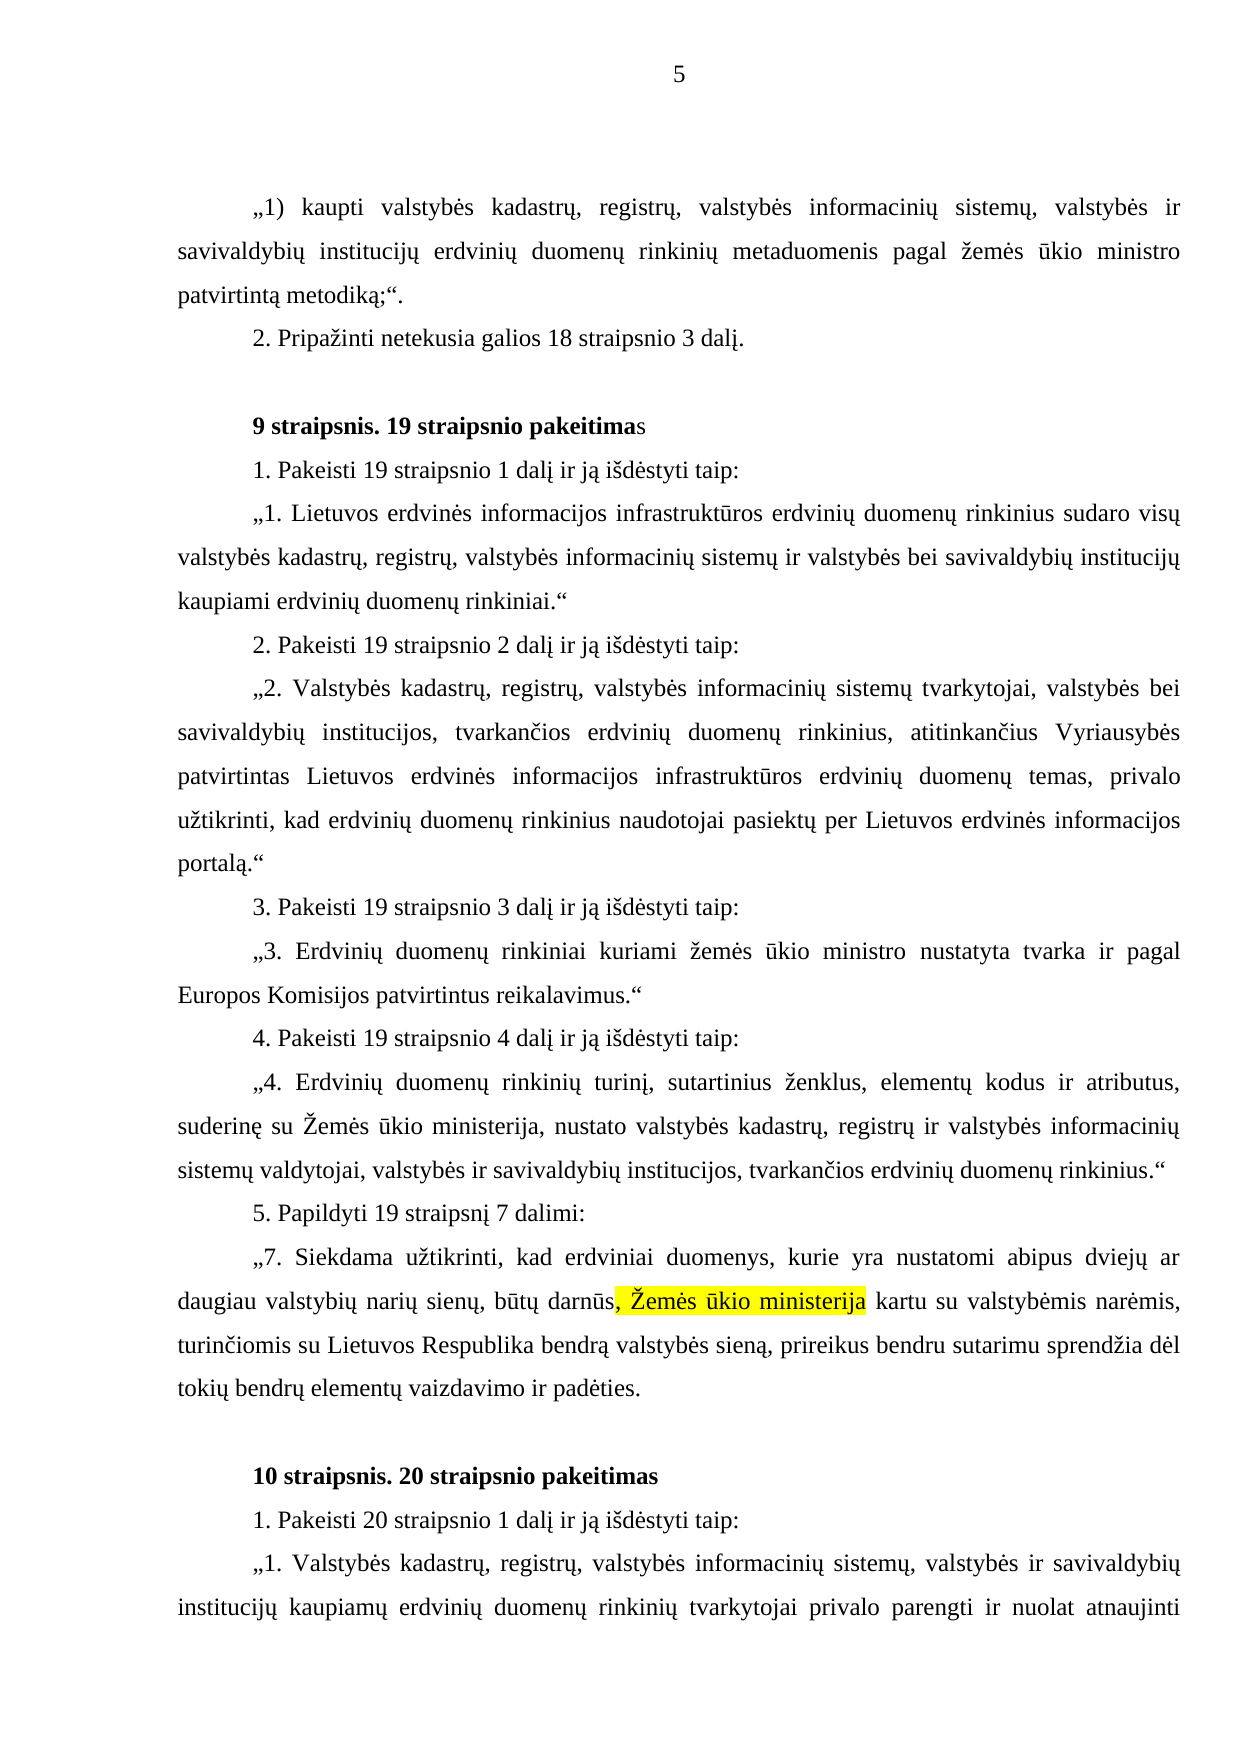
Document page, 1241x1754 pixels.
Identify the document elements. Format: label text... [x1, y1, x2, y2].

text „2. Valstybės kadastrų, registrų, valstybės informacinių sistemų tvarkytojai, valstybės bei savivaldybių institucijos, tvarkančios erdvinių duomenų rinkinius, atitinkančius Vyriausybės patvirtintas Lietuvos erdvinės informacijos infrastruktūros erdvinių duomenų temas, privalo užtikrinti, kad erdvinių duomenų rinkinius naudotojai pasiektų per Lietuvos erdvinės informacijos portalą.“ [177, 658, 1181, 877]
text „1. Lietuvos erdvinės informacijos infrastruktūros erdvinių duomenų rinkinius sudaro visų valstybės kadastrų, registrų, valstybės informacinių sistemų ir valstybės bei savivaldybių institucijų kaupiami erdvinių duomenų rinkiniai.“ [177, 483, 1181, 615]
text 2. Pakeisti 19 straipsnio 2 dalį ir ją išdėstyti taip: [177, 615, 1181, 658]
text 5. Papildyti 19 straipsnį 7 dalimi: [177, 1183, 1181, 1227]
text 1. Pakeisti 20 straipsnio 1 dalį ir ją išdėstyti taip: [252, 1490, 1181, 1533]
text 2. Pripažinti netekusia galios 18 straipsnio 3 dalį. [177, 308, 1181, 352]
text „1) kaupti valstybės kadastrų, registrų, valstybės informacinių sistemų, valstybės ir savivaldybių institucijų erdvinių duomenų rinkinių metaduomenis pagal žemės ūkio ministro patvirtintą metodiką;“. [177, 177, 1181, 308]
text 10 straipsnis. 20 straipsnio pakeitimas [177, 1446, 1181, 1490]
text „7. Siekdama užtikrinti, kad erdviniai duomenys, kurie yra nustatomi abipus dviejų ar daugiau valstybių narių sienų, būtų darnūs, Žemės ūkio ministerija kartu su valstybėmis narėmis, turinčiomis su Lietuvos Respublika bendrą valstybės sieną, prireikus bendru sutarimu sprendžia dėl tokių bendrų elementų vaizdavimo ir padėties. [177, 1227, 1181, 1402]
text „3. Erdvinių duomenų rinkiniai kuriami žemės ūkio ministro nustatyta tvarka ir pagal Europos Komisijos patvirtintus reikalavimus.“ [177, 921, 1181, 1008]
text 3. Pakeisti 19 straipsnio 3 dalį ir ją išdėstyti taip: [177, 877, 1181, 921]
text 4. Pakeisti 19 straipsnio 4 dalį ir ją išdėstyti taip: [177, 1008, 1181, 1052]
text „1. Valstybės kadastrų, registrų, valstybės informacinių sistemų, valstybės ir savivaldybių institucijų kaupiamų erdvinių duomenų rinkinių tvarkytojai privalo parengti ir nuolat atnaujinti [177, 1533, 1181, 1621]
text 9 straipsnis. 19 straipsnio pakeitimas [177, 396, 1181, 440]
text „4. Erdvinių duomenų rinkinių turinį, sutartinius ženklus, elementų kodus ir atributus, suderinę su Žemės ūkio ministerija, nustato valstybės kadastrų, registrų ir valstybės informacinių sistemų valdytojai, valstybės ir savivaldybių institucijos, tvarkančios erdvinių duomenų rinkinius.“ [177, 1052, 1181, 1183]
text 1. Pakeisti 19 straipsnio 1 dalį ir ją išdėstyti taip: [177, 440, 1181, 483]
